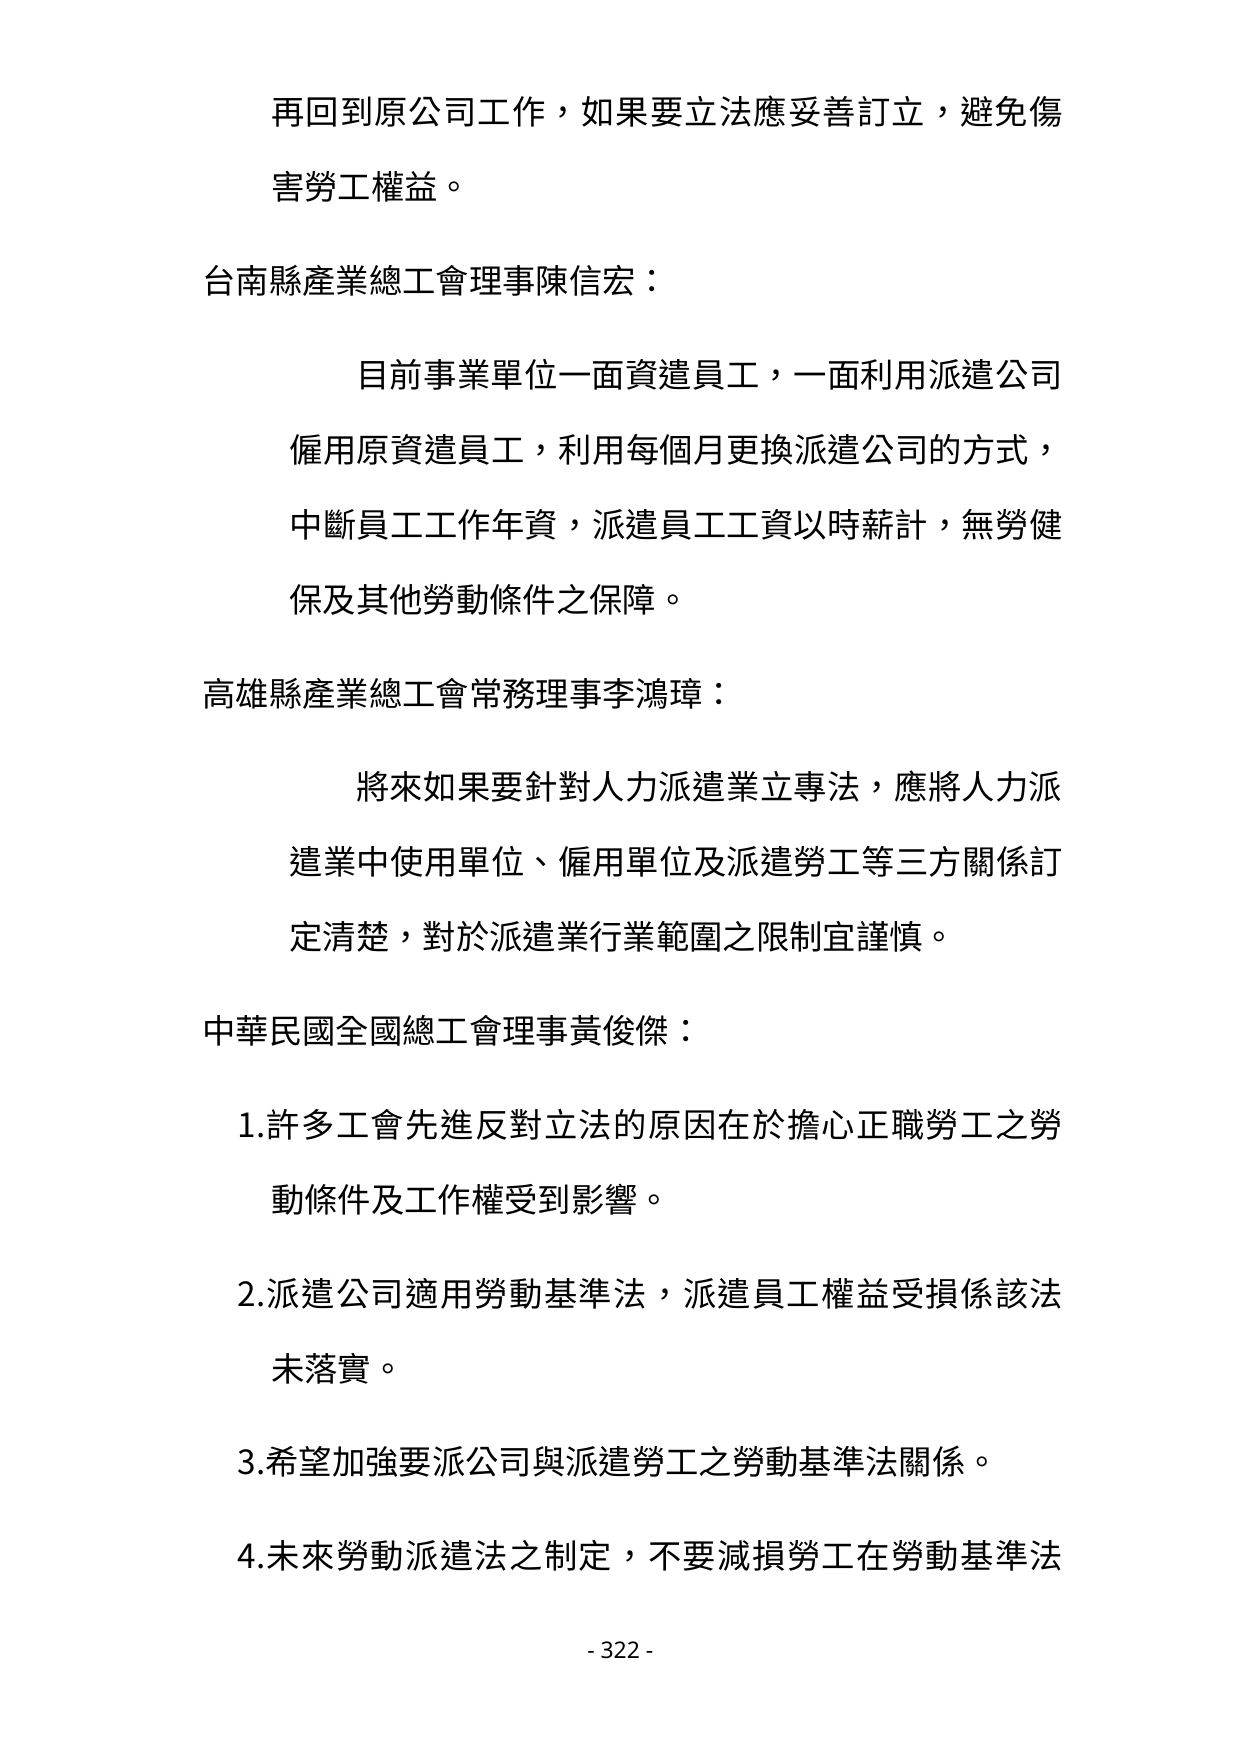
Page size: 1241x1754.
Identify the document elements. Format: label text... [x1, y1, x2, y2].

subtitle 高雄縣產業總工會常務理事李鴻璋： [202, 654, 1063, 729]
subtitle 4.未來勞動派遣法之制定，不要減損勞工在勞動基準法 [237, 1517, 1063, 1592]
text 將來如果要針對人力派遣業立專法，應將人力派遣業中使用單位、僱用單位及派遣勞工等三方關係訂定清楚，對於派遣業行業範圍之限制宜謹慎。 [289, 748, 1063, 973]
subtitle 2.目前很多公司將原本正職員工改由人力派遣公司僱用，再回到原公司工作，如果要立法應妥善訂立，避免傷害勞工權益。 [237, 73, 1063, 223]
subtitle 3.希望加強要派公司與派遣勞工之勞動基準法關係。 [237, 1423, 1063, 1498]
text 目前事業單位一面資遣員工，一面利用派遣公司僱用原資遣員工，利用每個月更換派遣公司的方式，中斷員工工作年資，派遣員工工資以時薪計，無勞健保及其他勞動條件之保障。 [289, 335, 1063, 635]
subtitle 1.許多工會先進反對立法的原因在於擔心正職勞工之勞動條件及工作權受到影響。 [237, 1085, 1063, 1235]
subtitle 台南縣產業總工會理事陳信宏： [202, 242, 1063, 317]
subtitle 中華民國全國總工會理事黃俊傑： [202, 992, 1063, 1067]
subtitle 2.派遣公司適用勞動基準法，派遣員工權益受損係該法未落實。 [237, 1254, 1063, 1404]
